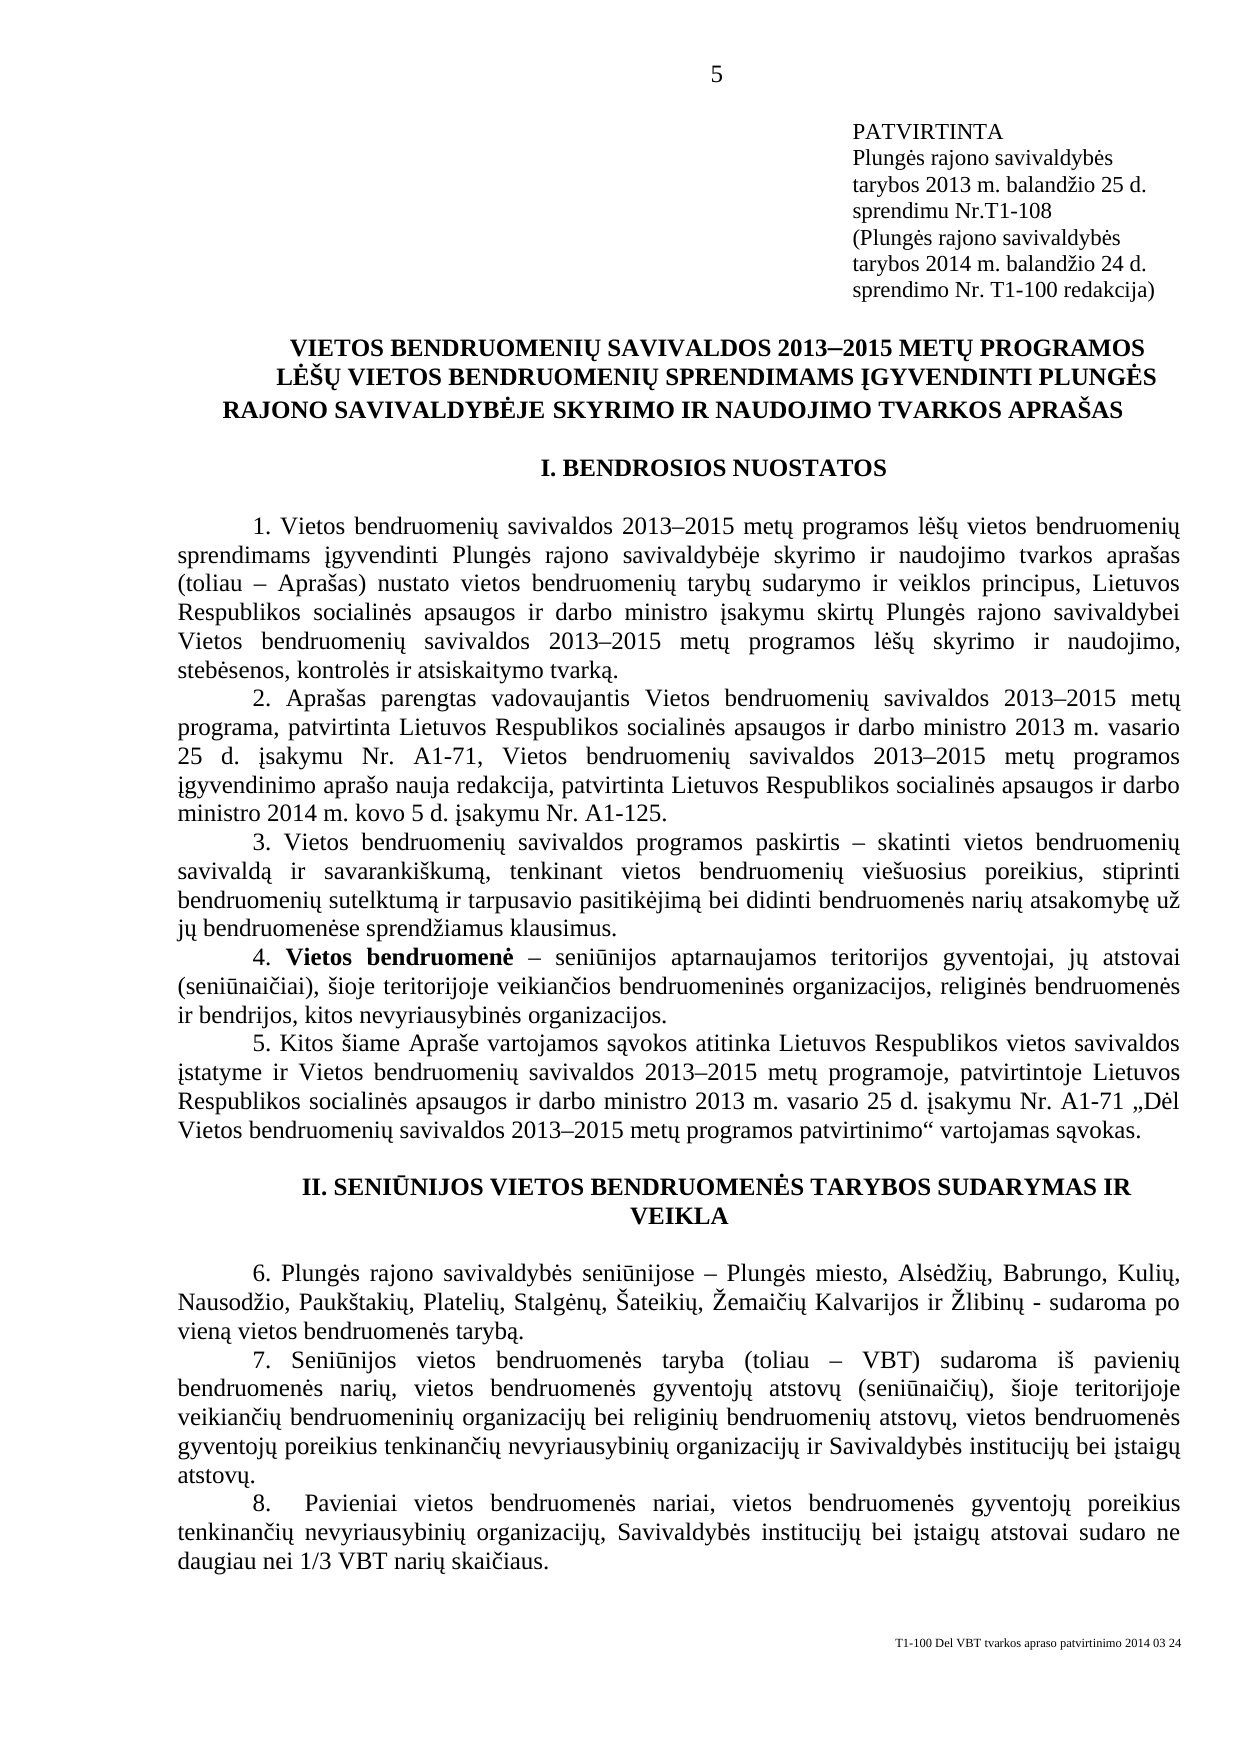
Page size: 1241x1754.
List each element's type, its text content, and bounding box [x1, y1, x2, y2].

text 8. Pavieniai vietos bendruomenės nariai, vietos bendruomenės gyventojų poreikius tenkinančių nevyriausybinių organizacijų, Savivaldybės institucijų bei įstaigų atstovai sudaro ne daugiau nei 1/3 VBT narių skaičiaus. [177, 1488, 1181, 1575]
text VIETOS BENDRUOMENIŲ SAVIVALDOS 2013–2015 METŲ PROGRAMOS [177, 329, 1181, 362]
text tarybos 2013 m. balandžio 25 d. [717, 171, 1181, 197]
text 7. Seniūnijos vietos bendruomenės taryba (toliau – VBT) sudaroma iš pavienių bendruomenės narių, vietos bendruomenės gyventojų atstovų (seniūnaičių), šioje teritorijoje veikiančių bendruomeninių organizacijų bei religinių bendruomenių atstovų, vietos bendruomenės gyventojų poreikius tenkinančių nevyriausybinių organizacijų ir Savivaldybės institucijų bei įstaigų atstovų. [177, 1345, 1181, 1488]
text I. BENDROSIOS NUOSTATOS [177, 453, 1181, 482]
text LĖŠŲ VIETOS BENDRUOMENIŲ SPRENDIMAMS ĮGYVENDINTI PLUNGĖS RAJONO SAVIVALDYBĖJE SKYRIMO IR NAUDOJIMO TVARKOS APRAŠAS [177, 362, 1181, 425]
text 2. Aprašas parengtas vadovaujantis Vietos bendruomenių savivaldos 2013–2015 metų programa, patvirtinta Lietuvos Respublikos socialinės apsaugos ir darbo ministro 2013 m. vasario 25 d. įsakymu Nr. A1-71, Vietos bendruomenių savivaldos 2013–2015 metų programos įgyvendinimo aprašo nauja redakcija, patvirtinta Lietuvos Respublikos socialinės apsaugos ir darbo ministro 2014 m. kovo 5 d. įsakymu Nr. A1-125. [177, 683, 1181, 827]
text II. SENIŪNIJOS VIETOS BENDRUOMENĖS TARYBOS SUDARYMAS IR VEIKLA [177, 1172, 1181, 1230]
text PATVIRTINTA [852, 118, 1181, 144]
text 4. Vietos bendruomenė – seniūnijos aptarnaujamos teritorijos gyventojai, jų atstovai (seniūnaičiai), šioje teritorijoje veikiančios bendruomeninės organizacijos, religinės bendruomenės ir bendrijos, kitos nevyriausybinės organizacijos. [177, 942, 1181, 1028]
text 5. Kitos šiame Apraše vartojamos sąvokos atitinka Lietuvos Respublikos vietos savivaldos įstatyme ir Vietos bendruomenių savivaldos 2013–2015 metų programoje, patvirtintoje Lietuvos Respublikos socialinės apsaugos ir darbo ministro 2013 m. vasario 25 d. įsakymu Nr. A1-71 „Dėl Vietos bendruomenių savivaldos 2013–2015 metų programos patvirtinimo“ vartojamas sąvokas. [177, 1028, 1181, 1143]
text 6. Plungės rajono savivaldybės seniūnijose – Plungės miesto, Alsėdžių, Babrungo, Kulių, Nausodžio, Paukštakių, Platelių, Stalgėnų, Šateikių, Žemaičių Kalvarijos ir Žlibinų - sudaroma po vieną vietos bendruomenės tarybą. [177, 1258, 1181, 1345]
text sprendimu Nr.T1-108 [717, 197, 1181, 223]
text (Plungės rajono savivaldybės tarybos 2014 m. balandžio 24 d. sprendimo Nr. T1-100 redakcija) [852, 223, 1181, 303]
text 1. Vietos bendruomenių savivaldos 2013–2015 metų programos lėšų vietos bendruomenių sprendimams įgyvendinti Plungės rajono savivaldybėje skyrimo ir naudojimo tvarkos aprašas (toliau – Aprašas) nustato vietos bendruomenių tarybų sudarymo ir veiklos principus, Lietuvos Respublikos socialinės apsaugos ir darbo ministro įsakymu skirtų Plungės rajono savivaldybei Vietos bendruomenių savivaldos 2013–2015 metų programos lėšų skyrimo ir naudojimo, stebėsenos, kontrolės ir atsiskaitymo tvarką. [177, 511, 1181, 683]
text Plungės rajono savivaldybės [717, 144, 1181, 171]
text 3. Vietos bendruomenių savivaldos programos paskirtis – skatinti vietos bendruomenių savivaldą ir savarankiškumą, tenkinant vietos bendruomenių viešuosius poreikius, stiprinti bendruomenių sutelktumą ir tarpusavio pasitikėjimą bei didinti bendruomenės narių atsakomybę už jų bendruomenėse sprendžiamus klausimus. [177, 827, 1181, 942]
